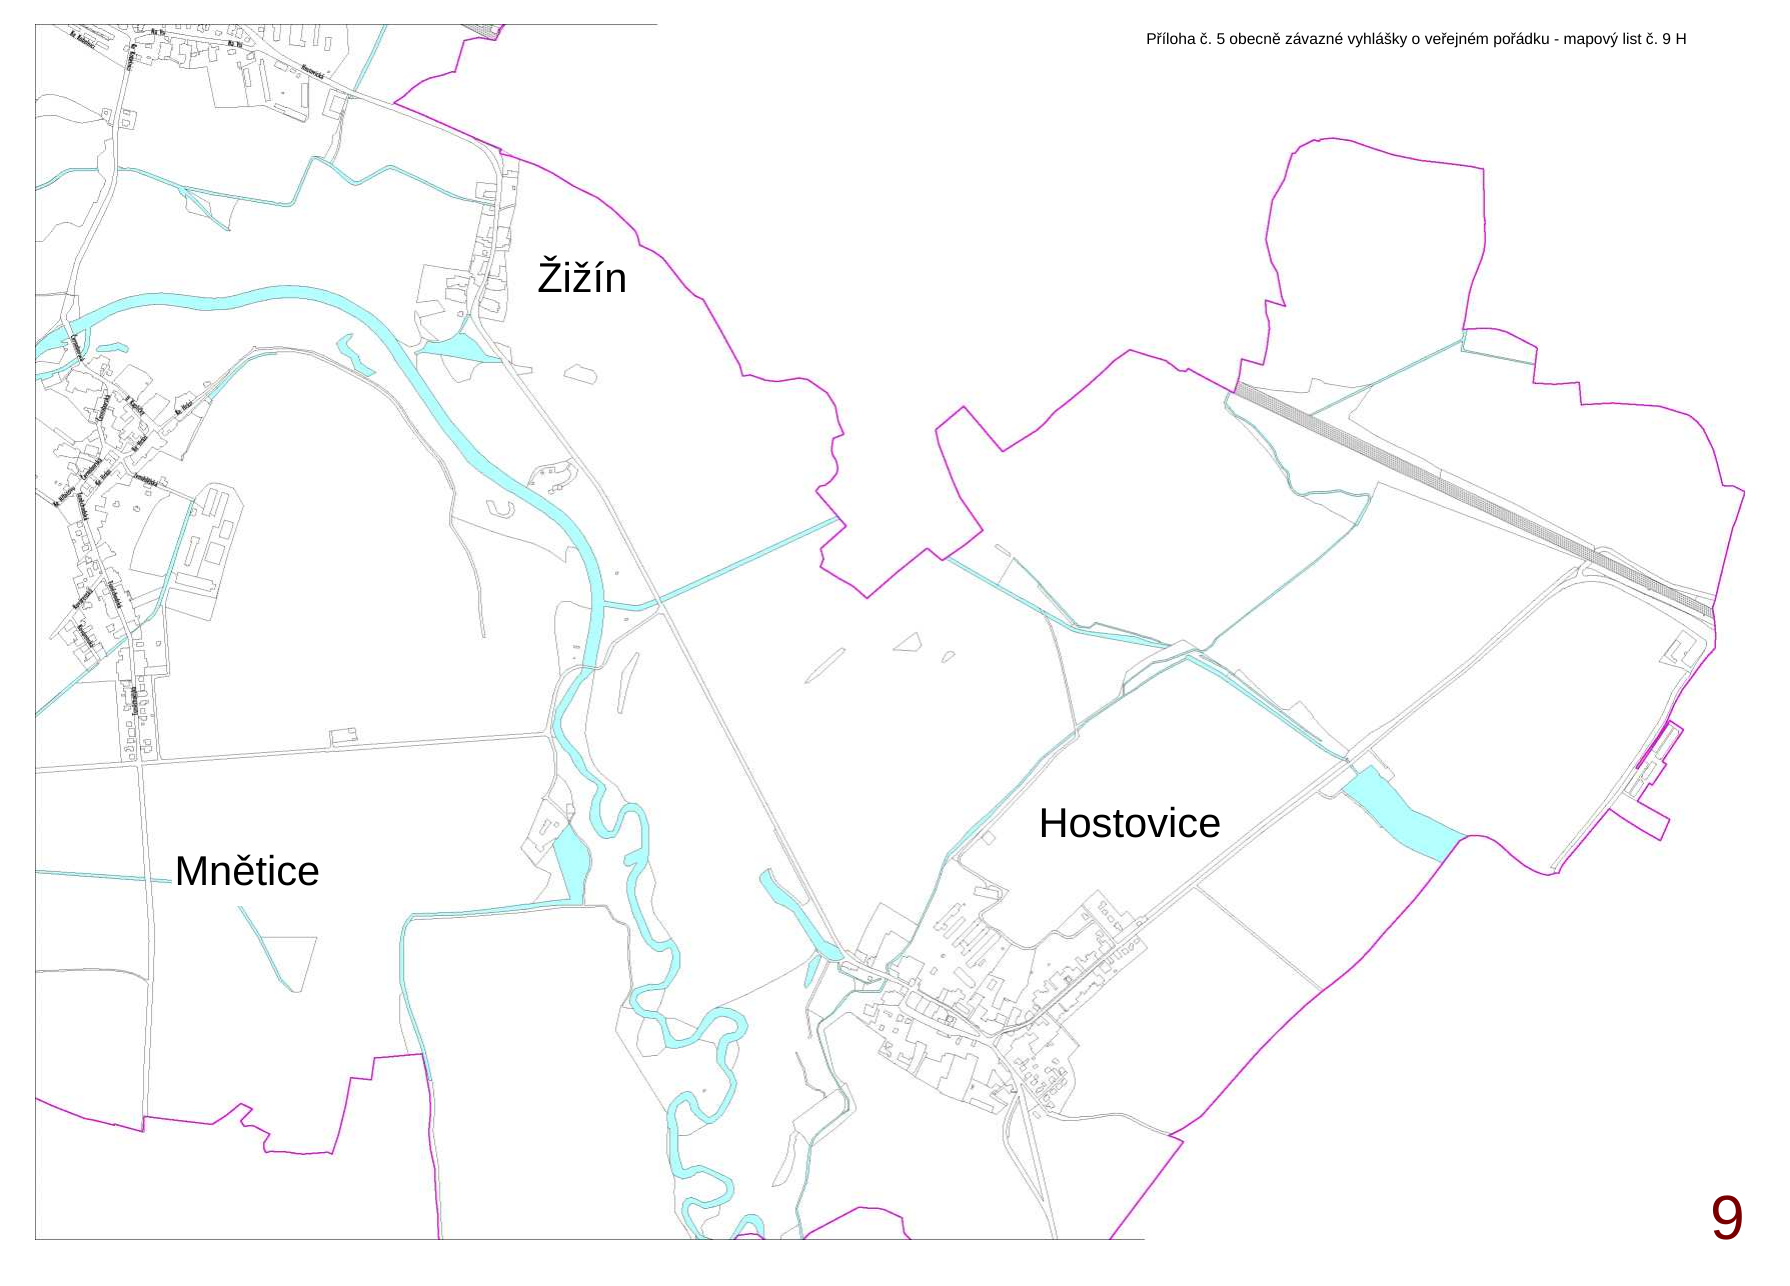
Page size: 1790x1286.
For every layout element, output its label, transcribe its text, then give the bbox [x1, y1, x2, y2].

text 9 [1707, 1181, 1744, 1252]
text Mnětice [172, 846, 322, 894]
text Příloha č. 5 obecně závazné vyhlášky o veřejném pořádku - mapový list č. 9 H [1146, 30, 1707, 48]
text Žižín [537, 253, 632, 301]
text Hostovice [1037, 799, 1223, 846]
